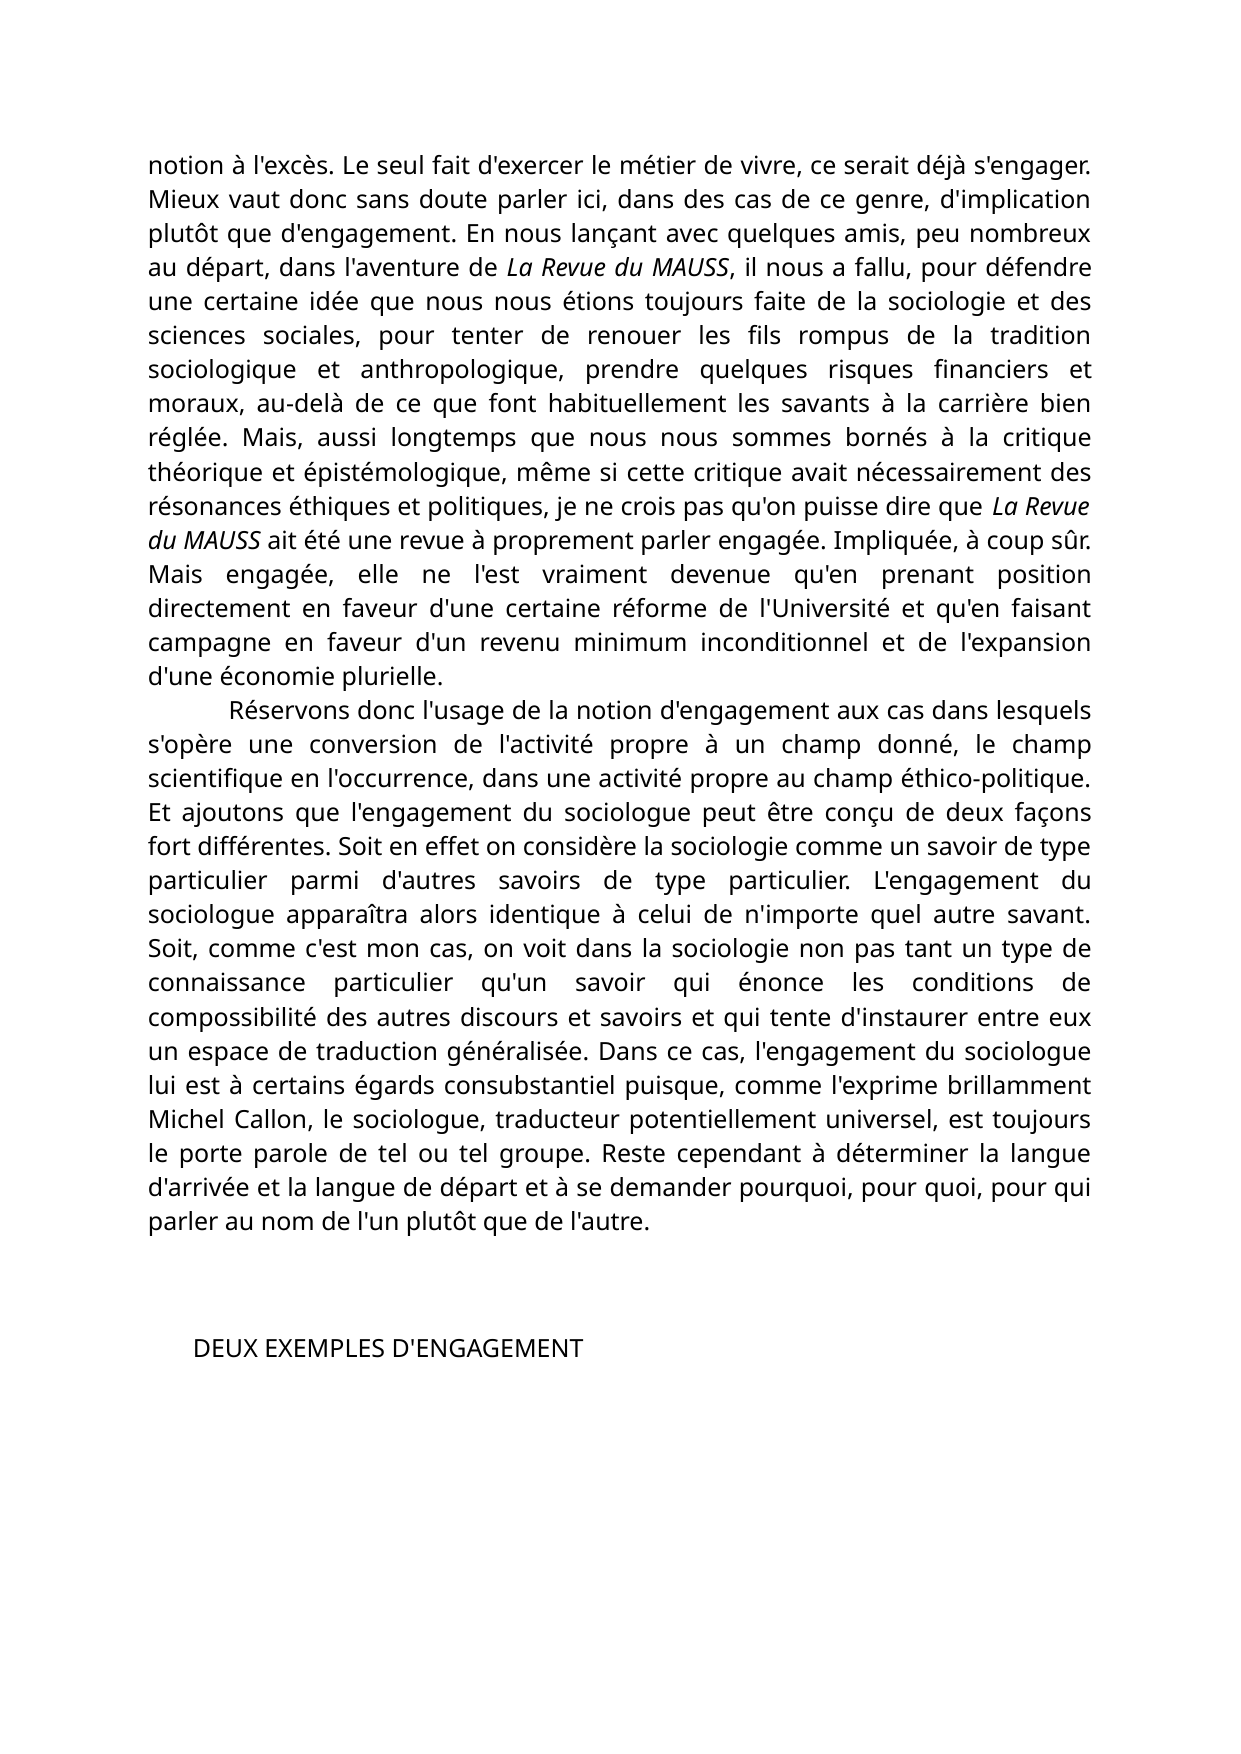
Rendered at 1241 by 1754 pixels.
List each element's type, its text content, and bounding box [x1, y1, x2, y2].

subtitle DEUX EXEMPLES D'ENGAGEMENT [148, 1331, 1093, 1365]
text Réservons donc l'usage de la notion d'engagement aux cas dans lesquels s'opère une conversion de l'activité propre à un champ donné, le champ scientifique en l'occurrence, dans une activité propre au champ éthico-politique. Et ajoutons que l'engagement du sociologue peut être conçu de deux façons fort différentes. Soit en effet on considère la sociologie comme un savoir de type particulier parmi d'autres savoirs de type particulier. L'engagement du sociologue apparaîtra alors identique à celui de n'importe quel autre savant. Soit, comme c'est mon cas, on voit dans la sociologie non pas tant un type de connaissance particulier qu'un savoir qui énonce les conditions de compossibilité des autres discours et savoirs et qui tente d'instaurer entre eux un espace de traduction généralisée. Dans ce cas, l'engagement du sociologue lui est à certains égards consubstantiel puisque, comme l'exprime brillamment Michel Callon, le sociologue, traducteur potentiellement universel, est toujours le porte parole de tel ou tel groupe. Reste cependant à déterminer la langue d'arrivée et la langue de départ et à se demander pourquoi, pour quoi, pour qui parler au nom de l'un plutôt que de l'autre. [148, 693, 1093, 1238]
text notion à l'excès. Le seul fait d'exercer le métier de vivre, ce serait déjà s'engager. Mieux vaut donc sans doute parler ici, dans des cas de ce genre, d'implication plutôt que d'engagement. En nous lançant avec quelques amis, peu nombreux au départ, dans l'aventure de La Revue du MAUSS, il nous a fallu, pour défendre une certaine idée que nous nous étions toujours faite de la sociologie et des sciences sociales, pour tenter de renouer les fils rompus de la tradition sociologique et anthropologique, prendre quelques risques financiers et moraux, au-delà de ce que font habituellement les savants à la carrière bien réglée. Mais, aussi longtemps que nous nous sommes bornés à la critique théorique et épistémologique, même si cette critique avait nécessairement des résonances éthiques et politiques, je ne crois pas qu'on puisse dire que La Revue du MAUSS ait été une revue à proprement parler engagée. Impliquée, à coup sûr. Mais engagée, elle ne l'est vraiment devenue qu'en prenant position directement en faveur d'une certaine réforme de l'Université et qu'en faisant campagne en faveur d'un revenu minimum inconditionnel et de l'expansion d'une économie plurielle. [148, 148, 1093, 693]
